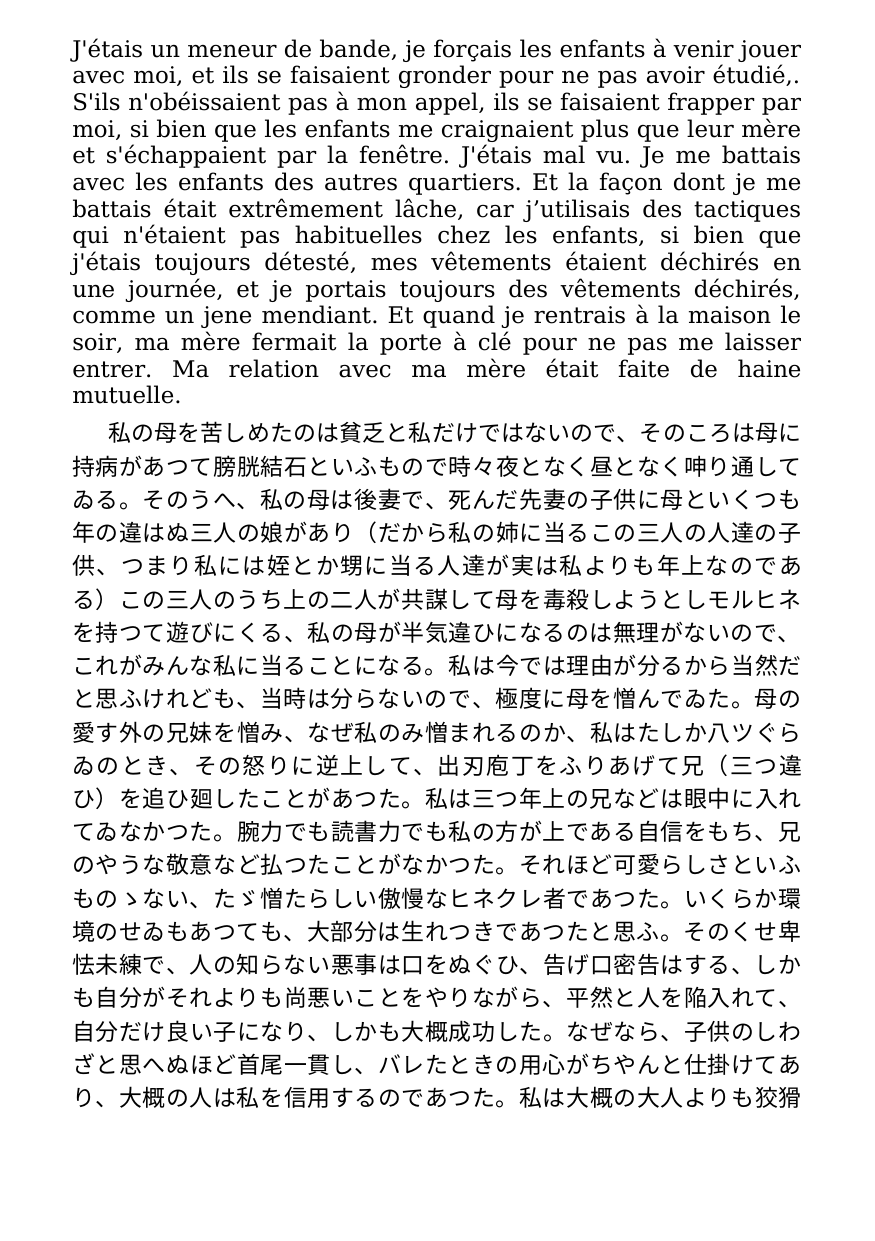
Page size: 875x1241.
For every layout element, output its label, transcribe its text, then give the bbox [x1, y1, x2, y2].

text 私の母を苦しめたのは貧乏と私だけではないので、そのころは母に持病があつて膀胱結石といふもので時々夜となく昼となく呻り通してゐる。そのうへ、私の母は後妻で、死んだ先妻の子供に母といくつも年の違はぬ三人の娘があり（だから私の姉に当るこの三人の人達の子供、つまり私には姪とか甥に当る人達が実は私よりも年上なのである）この三人のうち上の二人が共謀して母を毒殺しようとしモルヒネを持つて遊びにくる、私の母が半気違ひになるのは無理がないので、これがみんな私に当ることになる。私は今では理由が分るから当然だと思ふけれども、当時は分らないので、極度に母を憎んでゐた。母の愛す外の兄妹を憎み、なぜ私のみ憎まれるのか、私はたしか八ツぐらゐのとき、その怒りに逆上して、出刃庖丁をふりあげて兄（三つ違ひ）を追ひ廻したことがあつた。私は三つ年上の兄などは眼中に入れてゐなかつた。腕力でも読書力でも私の方が上である自信をもち、兄のやうな敬意など払つたことがなかつた。それほど可愛らしさといふものゝない、たゞ憎たらしい傲慢なヒネクレ者であつた。いくらか環境のせゐもあつても、大部分は生れつきであつたと思ふ。そのくせ卑怯未練で、人の知らない悪事は口をぬぐひ、告げ口密告はする、しかも自分がそれよりも尚悪いことをやりながら、平然と人を陥入れて、自分だけ良い子になり、しかも大概成功した。なぜなら、子供のしわざと思へぬほど首尾一貫し、バレたときの用心がちやんと仕掛けてあり、大概の人は私を信用するのであつた。私は大概の大人よりも狡猾 [72, 415, 802, 1113]
text J'étais un meneur de bande, je forçais les enfants à venir jouer avec moi, et ils se faisaient gronder pour ne pas avoir étudié,. S'ils n'obéissaient pas à mon appel, ils se faisaient frapper par moi, si bien que les enfants me craignaient plus que leur mère et s'échappaient par la fenêtre. J'étais mal vu. Je me battais avec les enfants des autres quartiers. Et la façon dont je me battais était extrêmement lâche, car j’utilisais des tactiques qui n'étaient pas habituelles chez les enfants, si bien que j'étais toujours détesté, mes vêtements étaient déchirés en une journée, et je portais toujours des vêtements déchirés, comme un jene mendiant. Et quand je rentrais à la maison le soir, ma mère fermait la porte à clé pour ne pas me laisser entrer. Ma relation avec ma mère était faite de haine mutuelle. [72, 36, 802, 409]
